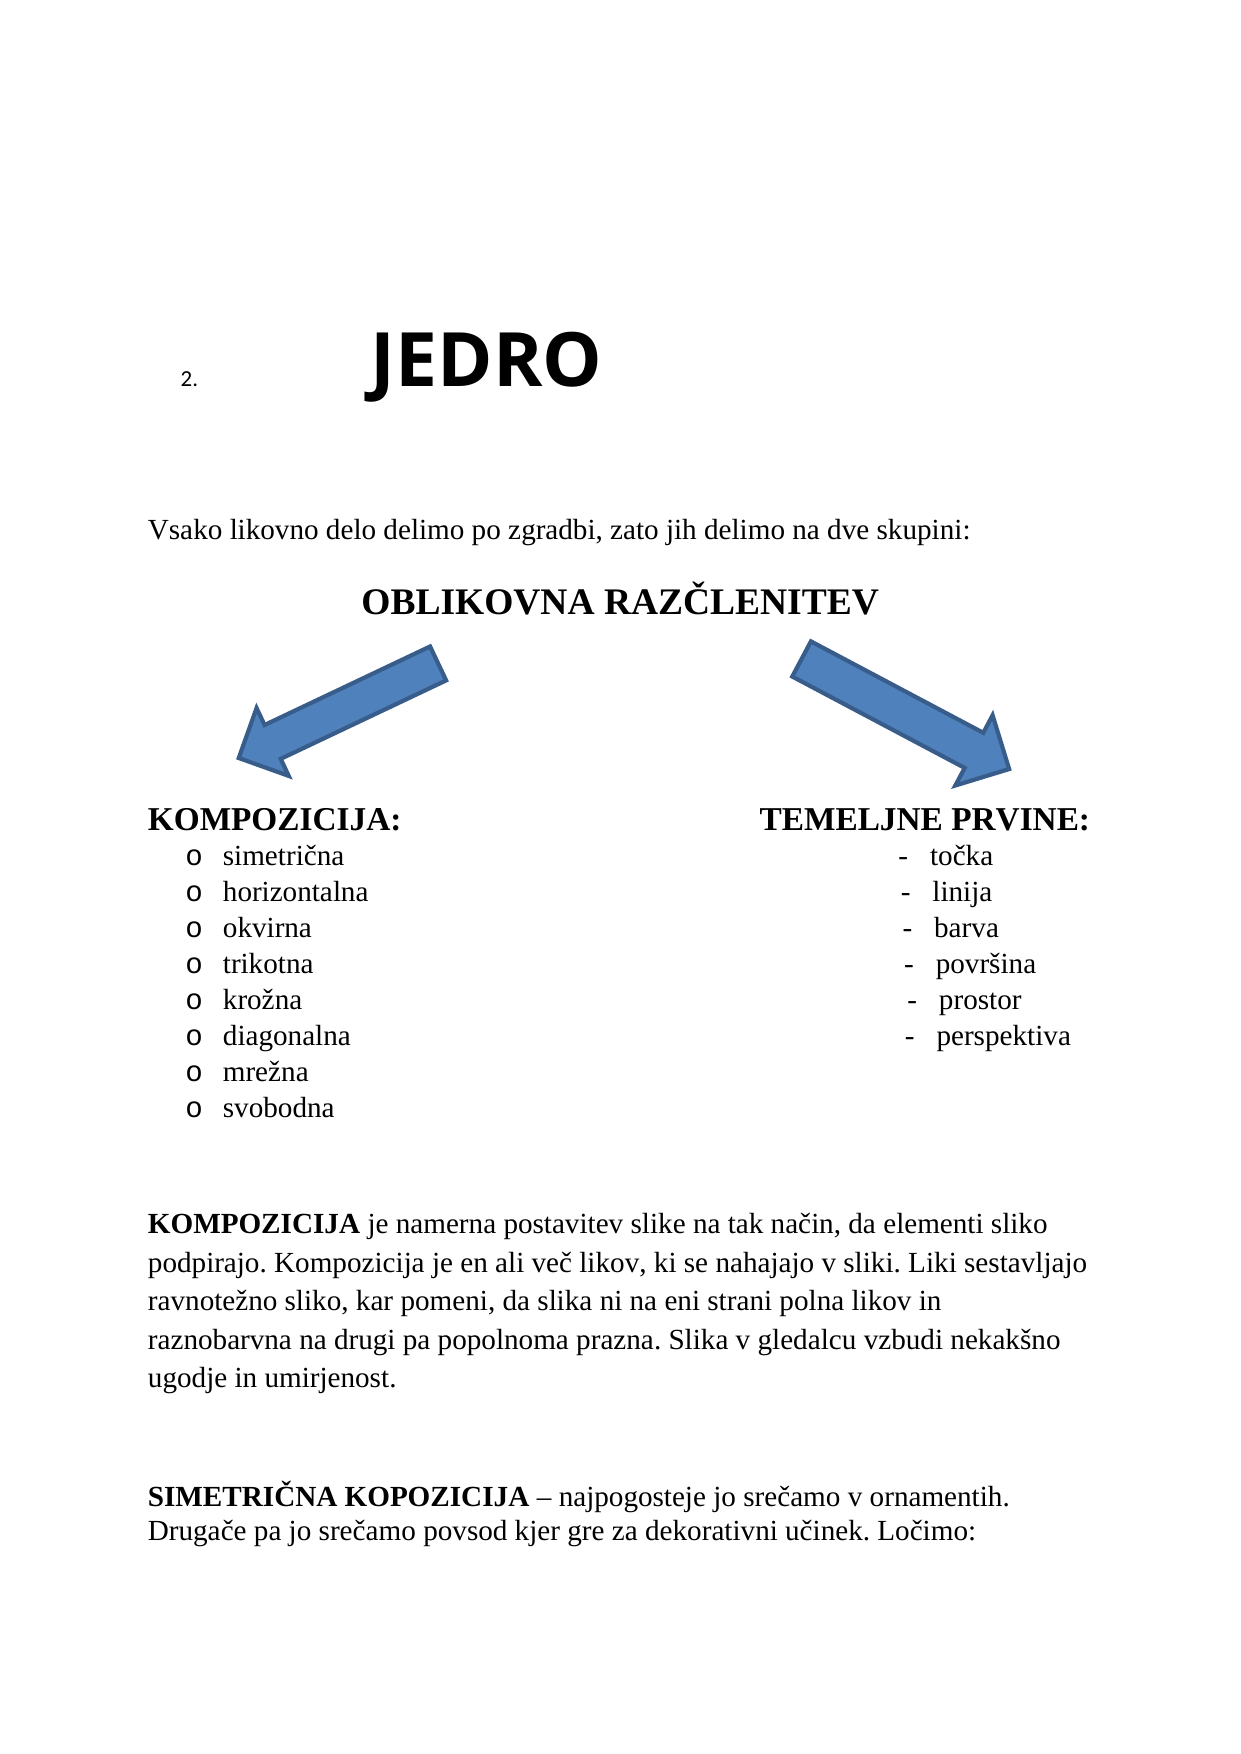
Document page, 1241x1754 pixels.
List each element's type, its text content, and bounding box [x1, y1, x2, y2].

list svobodna [185, 1090, 1093, 1126]
list mrežna [185, 1054, 1093, 1090]
list horizontalna - linija [185, 874, 1093, 910]
list JEDRO [180, 307, 1093, 409]
list krožna - prostor [185, 982, 1093, 1018]
text KOMPOZICIJA: TEMELJNE PRVINE: [148, 799, 1093, 838]
list trikotna - površina [185, 946, 1093, 982]
text OBLIKOVNA RAZČLENITEV [148, 579, 1093, 622]
list simetrična - točka [185, 838, 1093, 874]
text KOMPOZICIJA je namerna postavitev slike na tak način, da elementi sliko podpirajo. Kompozicija je en ali več likov, ki se nahajajo v sliki. Liki sestavljajo ravnotežno sliko, kar pomeni, da slika ni na eni strani polna likov in raznobarvna na drugi pa popolnoma prazna. Slika v gledalcu vzbudi nekakšno ugodje in umirjenost. [148, 1206, 1093, 1394]
text Vsako likovno delo delimo po zgradbi, zato jih delimo na dve skupini: [148, 512, 1093, 546]
list okvirna - barva [185, 910, 1093, 946]
list diagonalna - perspektiva [185, 1018, 1093, 1054]
text SIMETRIČNA KOPOZICIJA – najpogosteje jo srečamo v ornamentih. Drugače pa jo srečamo povsod kjer gre za dekorativni učinek. Ločimo: [148, 1479, 1093, 1546]
